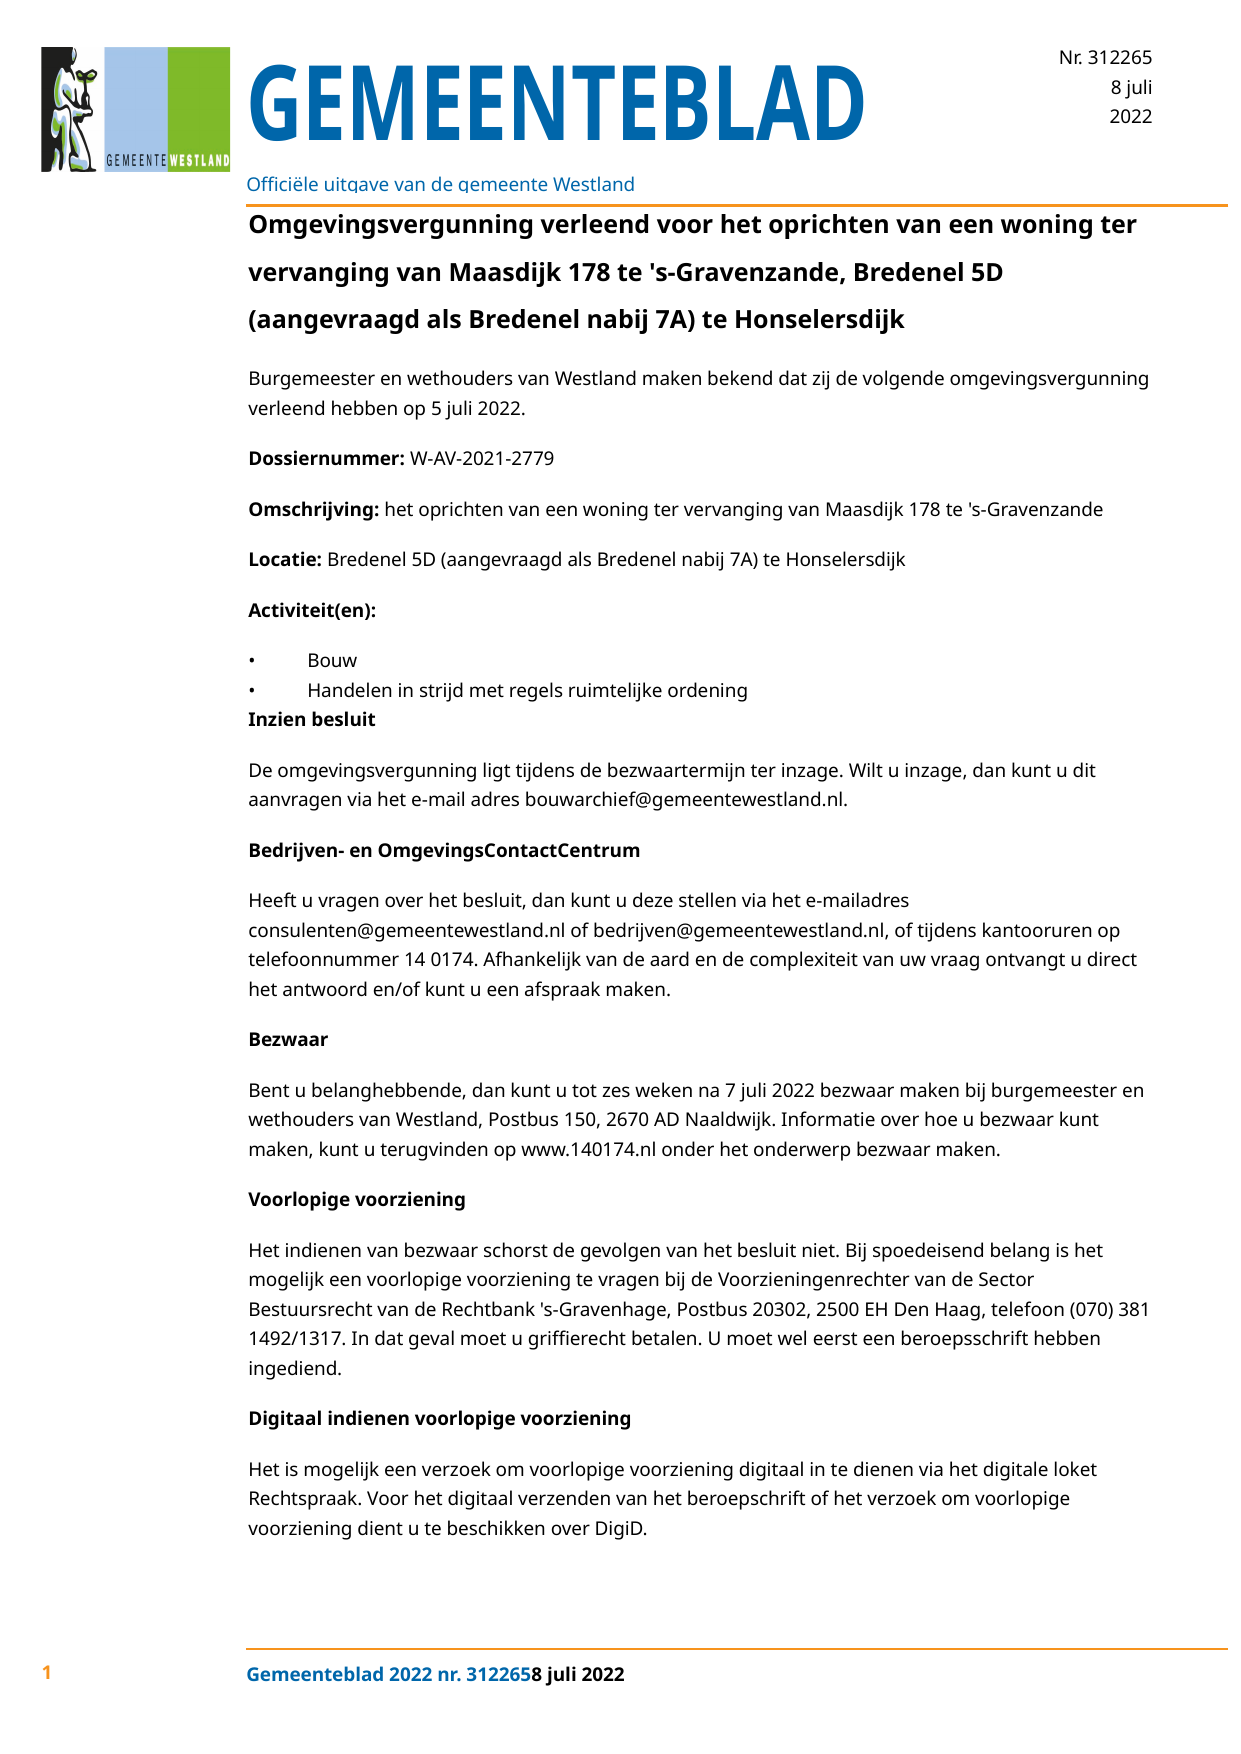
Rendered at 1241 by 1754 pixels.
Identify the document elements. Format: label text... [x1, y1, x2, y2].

text Omschrijving: het oprichten van een woning ter vervanging van Maasdijk 178 te 's-Gravenzande [248, 496, 1152, 522]
text Bedrijven- en OmgevingsContactCentrum [248, 837, 1152, 862]
text Bezwaar [248, 1026, 1152, 1052]
text Activiteit(en): [248, 597, 1152, 622]
text Dossiernummer: W-AV-2021-2779 [248, 446, 1152, 471]
text Heeft u vragen over het besluit, dan kunt u deze stellen via het e-mailadres consulenten@gemeentewestland.nl of bedrijven@gemeentewestland.nl, of tijdens kantooruren op telefoonnummer 14 0174. Afhankelijk van de aard en de complexiteit van uw vraag ontvangt u direct het antwoord en/of kunt u een afspraak maken. [248, 887, 1152, 1002]
text Inzien besluit [248, 706, 1152, 732]
text Voorlopige voorziening [248, 1186, 1152, 1212]
list Handelen in strijd met regels ruimtelijke ordening [248, 677, 1152, 702]
picture [41, 47, 231, 172]
text Bent u belanghebbende, dan kunt u tot zes weken na 7 juli 2022 bezwaar maken bij burgemeester en wethouders van Westland, Postbus 150, 2670 AD Naaldwijk. Informatie over hoe u bezwaar kunt maken, kunt u terugvinden op www.140174.nl onder het onderwerp bezwaar maken. [248, 1077, 1152, 1162]
text Burgemeester en wethouders van Westland maken bekend dat zij de volgende omgevingsvergunning verleend hebben op 5 juli 2022. [248, 366, 1152, 421]
text Locatie: Bredenel 5D (aangevraagd als Bredenel nabij 7A) te Honselersdijk [248, 546, 1152, 572]
text Digitaal indienen voorlopige voorziening [248, 1406, 1152, 1431]
text Het is mogelijk een verzoek om voorlopige voorziening digitaal in te dienen via het digitale loket Rechtspraak. Voor het digitaal verzenden van het beroepschrift of het verzoek om voorlopige voorziening dient u te beschikken over DigiD. [248, 1456, 1152, 1541]
text Omgevingsvergunning verleend voor het oprichten van een woning ter vervanging van Maasdijk 178 te 's-Gravenzande, Bredenel 5D (aangevraagd als Bredenel nabij 7A) te Honselersdijk [248, 207, 1152, 336]
text Het indienen van bezwaar schorst de gevolgen van het besluit niet. Bij spoedeisend belang is het mogelijk een voorlopige voorziening te vragen bij de Voorzieningenrechter van de Sector Bestuursrecht van de Rechtbank 's-Gravenhage, Postbus 20302, 2500 EH Den Haag, telefoon (070) 381 1492/1317. In dat geval moet u griffierecht betalen. U moet wel eerst een beroepsschrift hebben ingediend. [248, 1237, 1152, 1381]
list Bouw [248, 647, 1152, 673]
text De omgevingsvergunning ligt tijdens de bezwaartermijn ter inzage. Wilt u inzage, dan kunt u dit aanvragen via het e-mail adres bouwarchief@gemeentewestland.nl. [248, 757, 1152, 812]
